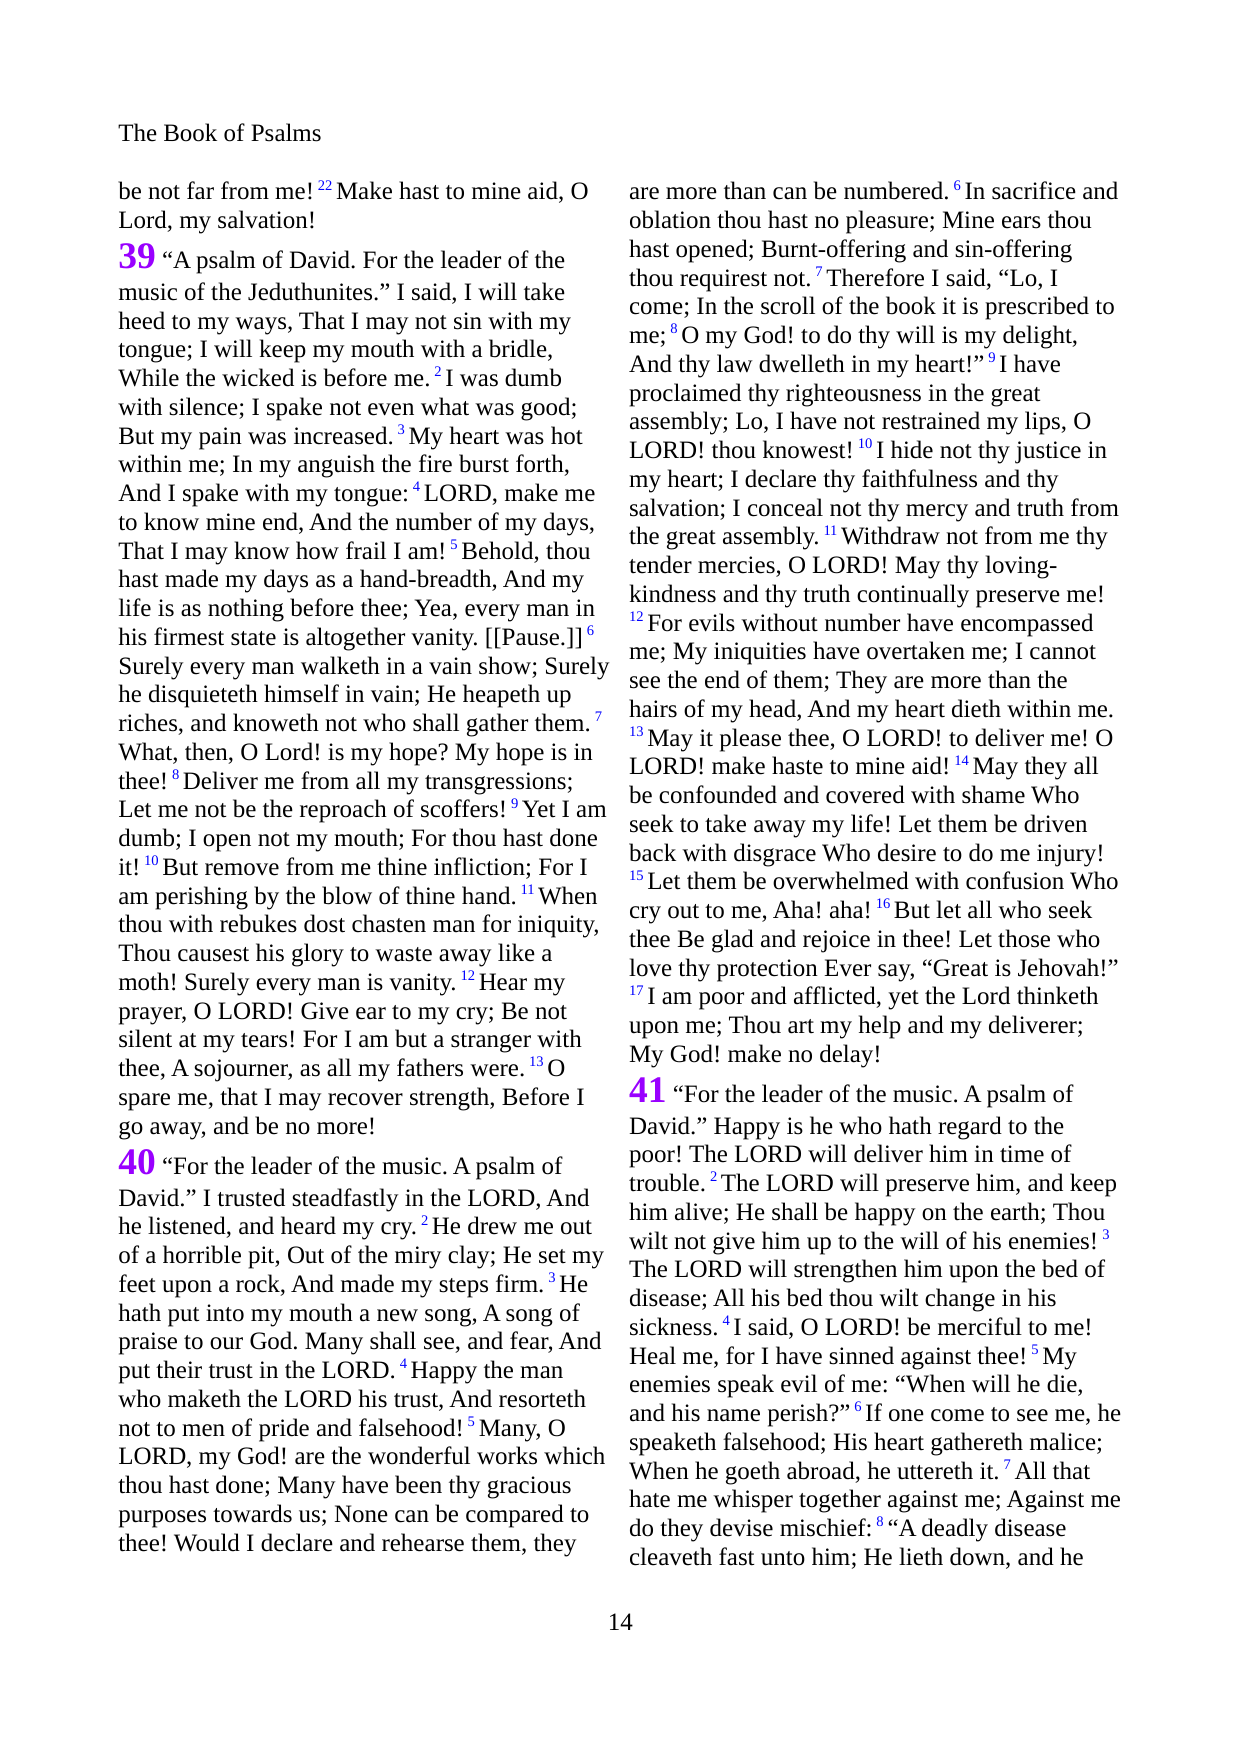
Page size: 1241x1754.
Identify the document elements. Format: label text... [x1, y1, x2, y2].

text 40 “For the leader of the music. A psalm of David.” I trusted steadfastly in the LORD, And he listened, and heard my cry. 2 He drew me out of a horrible pit, Out of the miry clay; He set my feet upon a rock, And made my steps firm. 3 He hath put into my mouth a new song, A song of praise to our God. Many shall see, and fear, And put their trust in the LORD. 4 Happy the man who maketh the LORD his trust, And resorteth not to men of pride and falsehood! 5 Many, O LORD, my God! are the wonderful works which thou hast done; Many have been thy gracious purposes towards us; None can be compared to thee! Would I declare and rehearse them, they [118, 1139, 611, 1556]
text 39 “A psalm of David. For the leader of the music of the Jeduthunites.” I said, I will take heed to my ways, That I may not sin with my tongue; I will keep my mouth with a bridle, While the wicked is before me. 2 I was dumb with silence; I spake not even what was good; But my pain was increased. 3 My heart was hot within me; In my anguish the fire burst forth, And I spake with my tongue: 4 LORD, make me to know mine end, And the number of my days, That I may know how frail I am! 5 Behold, thou hast made my days as a hand-breadth, And my life is as nothing before thee; Yea, every man in his firmest state is altogether vanity. [[Pause.]] 6 Surely every man walketh in a vain show; Surely he disquieteth himself in vain; He heapeth up riches, and knoweth not who shall gather them. 7 What, then, O Lord! is my hope? My hope is in thee! 8 Deliver me from all my transgressions; Let me not be the reproach of scoffers! 9 Yet I am dumb; I open not my mouth; For thou hast done it! 10 But remove from me thine infliction; For I am perishing by the blow of thine hand. 11 When thou with rebukes dost chasten man for iniquity, Thou causest his glory to waste away like a moth! Surely every man is vanity. 12 Hear my prayer, O LORD! Give ear to my cry; Be not silent at my tears! For I am but a stranger with thee, A sojourner, as all my fathers were. 13 O spare me, that I may recover strength, Before I go away, and be no more! [118, 234, 611, 1139]
text 41 “For the leader of the music. A psalm of David.” Happy is he who hath regard to the poor! The LORD will deliver him in time of trouble. 2 The LORD will preserve him, and keep him alive; He shall be happy on the earth; Thou wilt not give him up to the will of his enemies! 3 The LORD will strengthen him upon the bed of disease; All his bed thou wilt change in his sickness. 4 I said, O LORD! be merciful to me! Heal me, for I have sinned against thee! 5 My enemies speak evil of me: “When will he die, and his name perish?” 6 If one come to see me, he speaketh falsehood; His heart gathereth malice; When he goeth abroad, he uttereth it. 7 All that hate me whisper together against me; Against me do they devise mischief: 8 “A deadly disease cleaveth fast unto him; He lieth down, and he [629, 1068, 1122, 1571]
text are more than can be numbered. 6 In sacrifice and oblation thou hast no pleasure; Mine ears thou hast opened; Burnt-offering and sin-offering thou requirest not. 7 Therefore I said, “Lo, I come; In the scroll of the book it is prescribed to me; 8 O my God! to do thy will is my delight, And thy law dwelleth in my heart!” 9 I have proclaimed thy righteousness in the great assembly; Lo, I have not restrained my lips, O LORD! thou knowest! 10 I hide not thy justice in my heart; I declare thy faithfulness and thy salvation; I conceal not thy mercy and truth from the great assembly. 11 Withdraw not from me thy tender mercies, O LORD! May thy loving-kindness and thy truth continually preserve me! 12 For evils without number have encompassed me; My iniquities have overtaken me; I cannot see the end of them; They are more than the hairs of my head, And my heart dieth within me. 13 May it please thee, O LORD! to deliver me! O LORD! make haste to mine aid! 14 May they all be confounded and covered with shame Who seek to take away my life! Let them be driven back with disgrace Who desire to do me injury! 15 Let them be overwhelmed with confusion Who cry out to me, Aha! aha! 16 But let all who seek thee Be glad and rejoice in thee! Let those who love thy protection Ever say, “Great is Jehovah!” 17 I am poor and afflicted, yet the Lord thinketh upon me; Thou art my help and my deliverer; My God! make no delay! [629, 176, 1122, 1068]
text be not far from me! 22 Make hast to mine aid, O Lord, my salvation! [118, 176, 611, 234]
